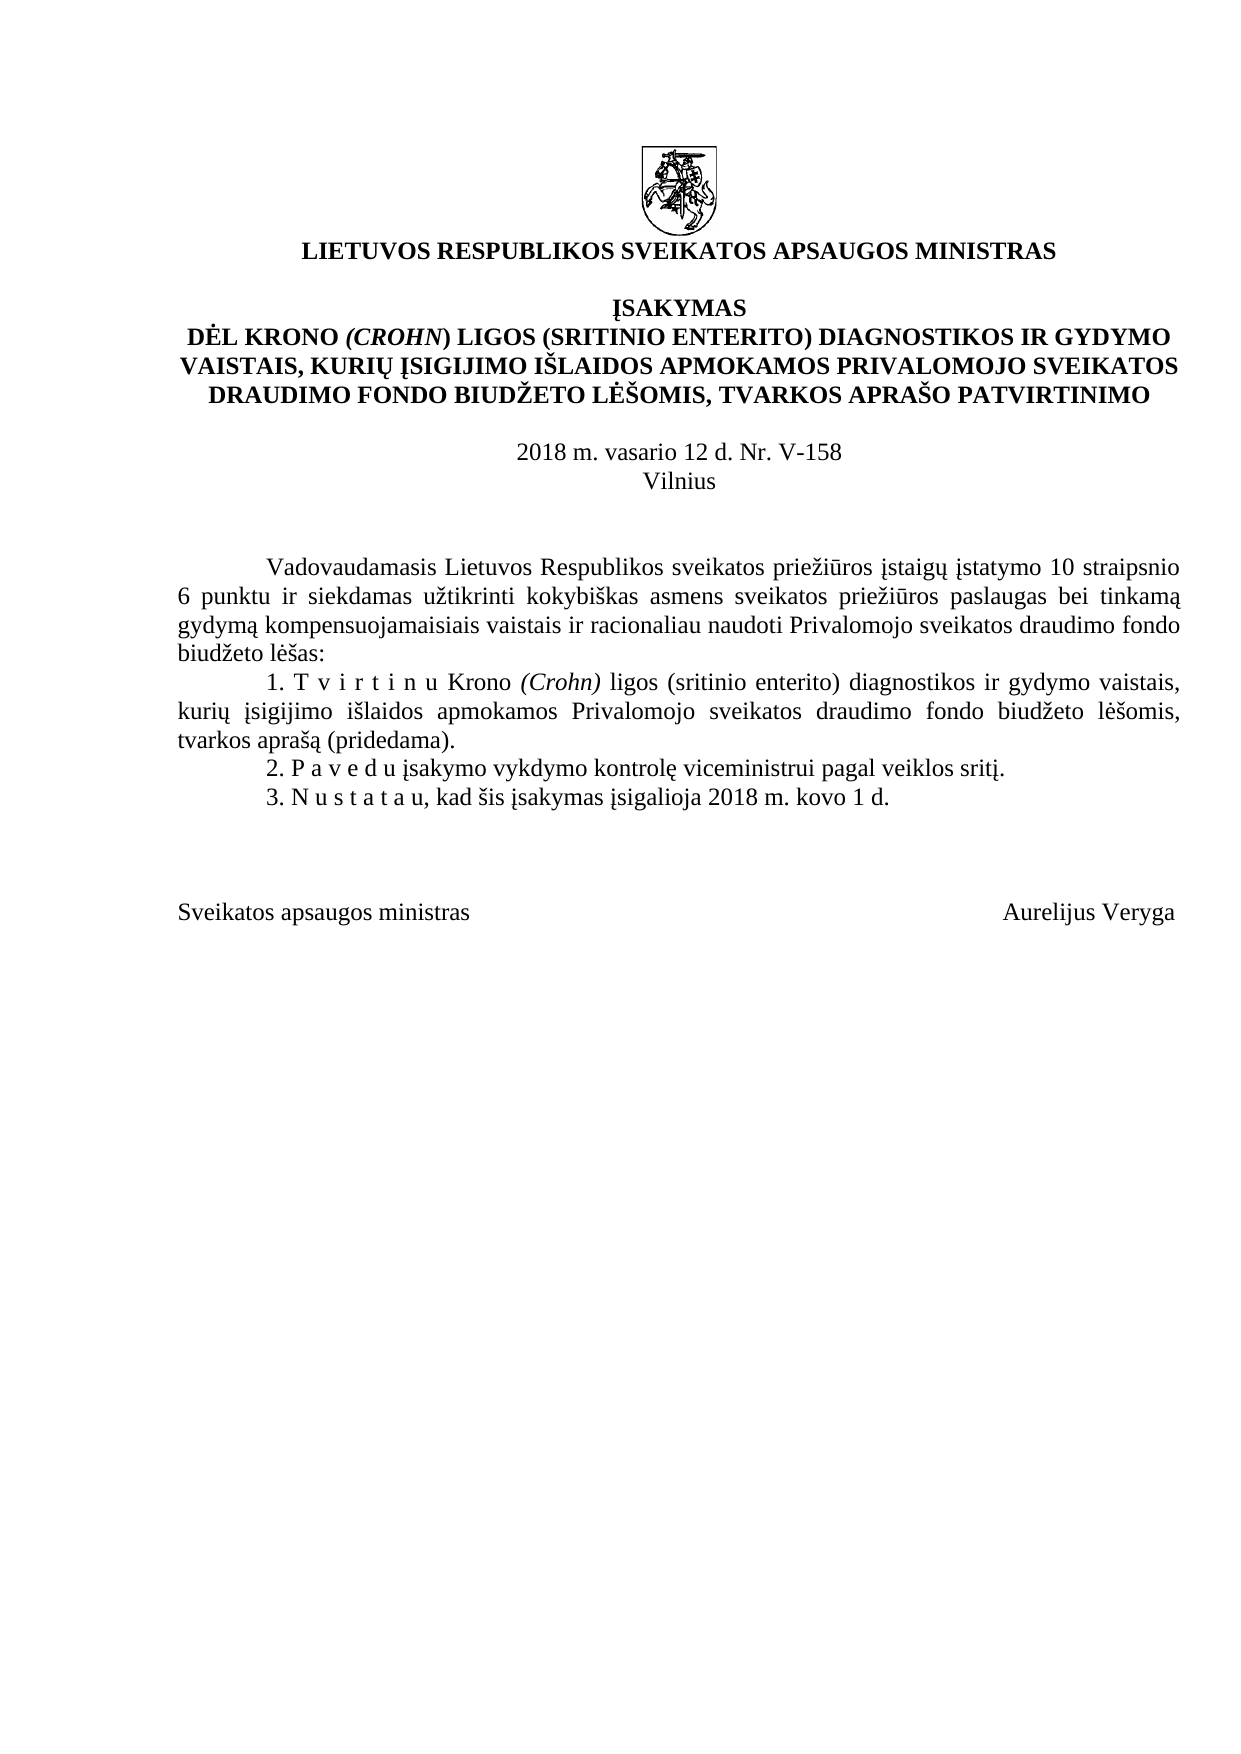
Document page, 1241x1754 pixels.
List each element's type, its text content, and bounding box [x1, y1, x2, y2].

text Sveikatos apsaugos ministras Aurelijus Veryga [177, 897, 1181, 926]
text ĮSAKYMAS [177, 293, 1181, 322]
text Vadovaudamasis Lietuvos Respublikos sveikatos priežiūros įstaigų įstatymo 10 straipsnio 6 punktu ir siekdamas užtikrinti kokybiškas asmens sveikatos priežiūros paslaugas bei tinkamą gydymą kompensuojamaisiais vaistais ir racionaliau naudoti Privalomojo sveikatos draudimo fondo biudžeto lėšas: [177, 552, 1181, 667]
text DĖL Krono (Crohn) ligos (sritinio enterito) DIAGNOSTIKOS IR gydymo VAISTAIS, KURIŲ ĮSIGIJIMO IŠLAIDOS APMOKAMOS PRIVALOMOJO SVEIKATOS DRAUDIMO FONDO BIUDŽETO LĖŠOMIS, tvarkos aprašO PATVIRTINIMO [177, 322, 1181, 408]
text 2018 m. vasario 12 d. Nr. V-158 [177, 437, 1181, 466]
text 1. T v i r t i n u Krono (Crohn) ligos (sritinio enterito) diagnostikos ir gydymo vaistais, kurių įsigijimo išlaidos apmokamos Privalomojo sveikatos draudimo fondo biudžeto lėšomis, tvarkos aprašą (pridedama). [177, 667, 1181, 753]
text 2. P a v e d u įsakymo vykdymo kontrolę viceministrui pagal veiklos sritį. [177, 753, 1181, 782]
text LIETUVOS RESPUBLIKOS SVEIKATOS APSAUGOS MINISTRAS [177, 236, 1181, 265]
text 3. N u s t a t a u, kad šis įsakymas įsigalioja 2018 m. kovo 1 d. [177, 782, 1181, 811]
text Vilnius [177, 466, 1181, 495]
